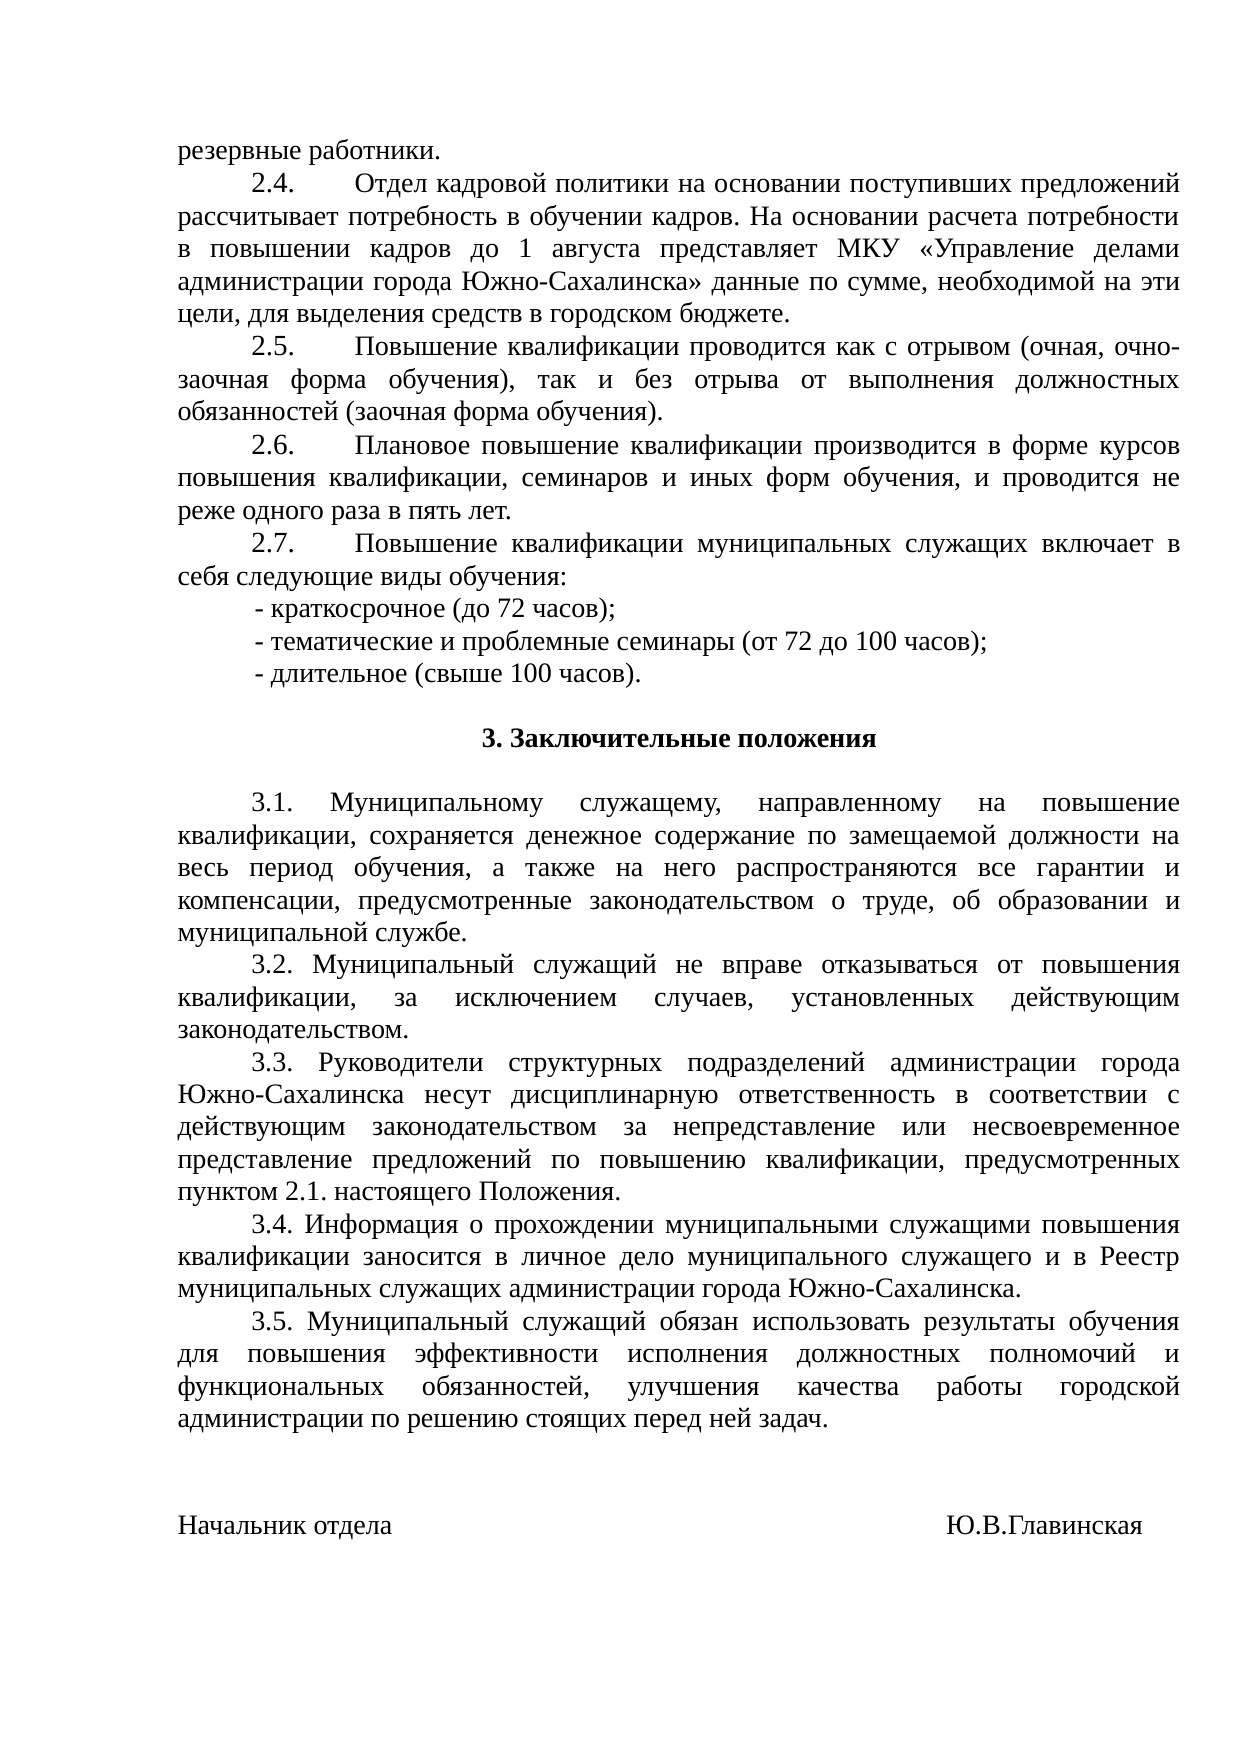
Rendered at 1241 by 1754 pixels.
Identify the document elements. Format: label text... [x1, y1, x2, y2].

text 3.2. Муниципальный служащий не вправе отказываться от повышения квалификации, за исключением случаев, установленных действующим законодательством. [177, 947, 1181, 1045]
text 3.4. Информация о прохождении муниципальными служащими повышения квалификации заносится в личное дело муниципального служащего и в Реестр муниципальных служащих администрации города Южно-Сахалинска. [177, 1207, 1181, 1304]
list - краткосрочное (до 72 часов); [177, 591, 1181, 623]
text Начальник отдела Ю.В.Главинская [177, 1508, 1181, 1541]
list резервные работники. [177, 133, 1181, 165]
list Отдел кадровой политики на основании поступивших предложений рассчитывает потребность в обучении кадров. На основании расчета потребности в повышении кадров до 1 августа представляет МКУ «Управление делами администрации города Южно-Сахалинска» данные по сумме, необходимой на эти цели, для выделения средств в городском бюджете. [177, 165, 1181, 328]
list - длительное (свыше 100 часов). [177, 656, 1181, 688]
list Повышение квалификации муниципальных служащих включает в себя следующие виды обучения: [177, 525, 1181, 591]
text 3.1. Муниципальному служащему, направленному на повышение квалификации, сохраняется денежное содержание по замещаемой должности на весь период обучения, а также на него распространяются все гарантии и компенсации, предусмотренные законодательством о труде, об образовании и муниципальной службе. [177, 786, 1181, 947]
text 3. Заключительные положения [177, 721, 1181, 753]
text 3.5. Муниципальный служащий обязан использовать результаты обучения для повышения эффективности исполнения должностных полномочий и функциональных обязанностей, улучшения качества работы городской администрации по решению стоящих перед ней задач. [177, 1304, 1181, 1433]
list Плановое повышение квалификации производится в форме курсов повышения квалификации, семинаров и иных форм обучения, и проводится не реже одного раза в пять лет. [177, 427, 1181, 525]
text 3.3. Руководители структурных подразделений администрации города Южно-Сахалинска несут дисциплинарную ответственность в соответствии с действующим законодательством за непредставление или несвоевременное представление предложений по повышению квалификации, предусмотренных пунктом 2.1. настоящего Положения. [177, 1045, 1181, 1207]
list - тематические и проблемные семинары (от 72 до 100 часов); [177, 623, 1181, 656]
list Повышение квалификации проводится как с отрывом (очная, очно-заочная форма обучения), так и без отрыва от выполнения должностных обязанностей (заочная форма обучения). [177, 328, 1181, 427]
